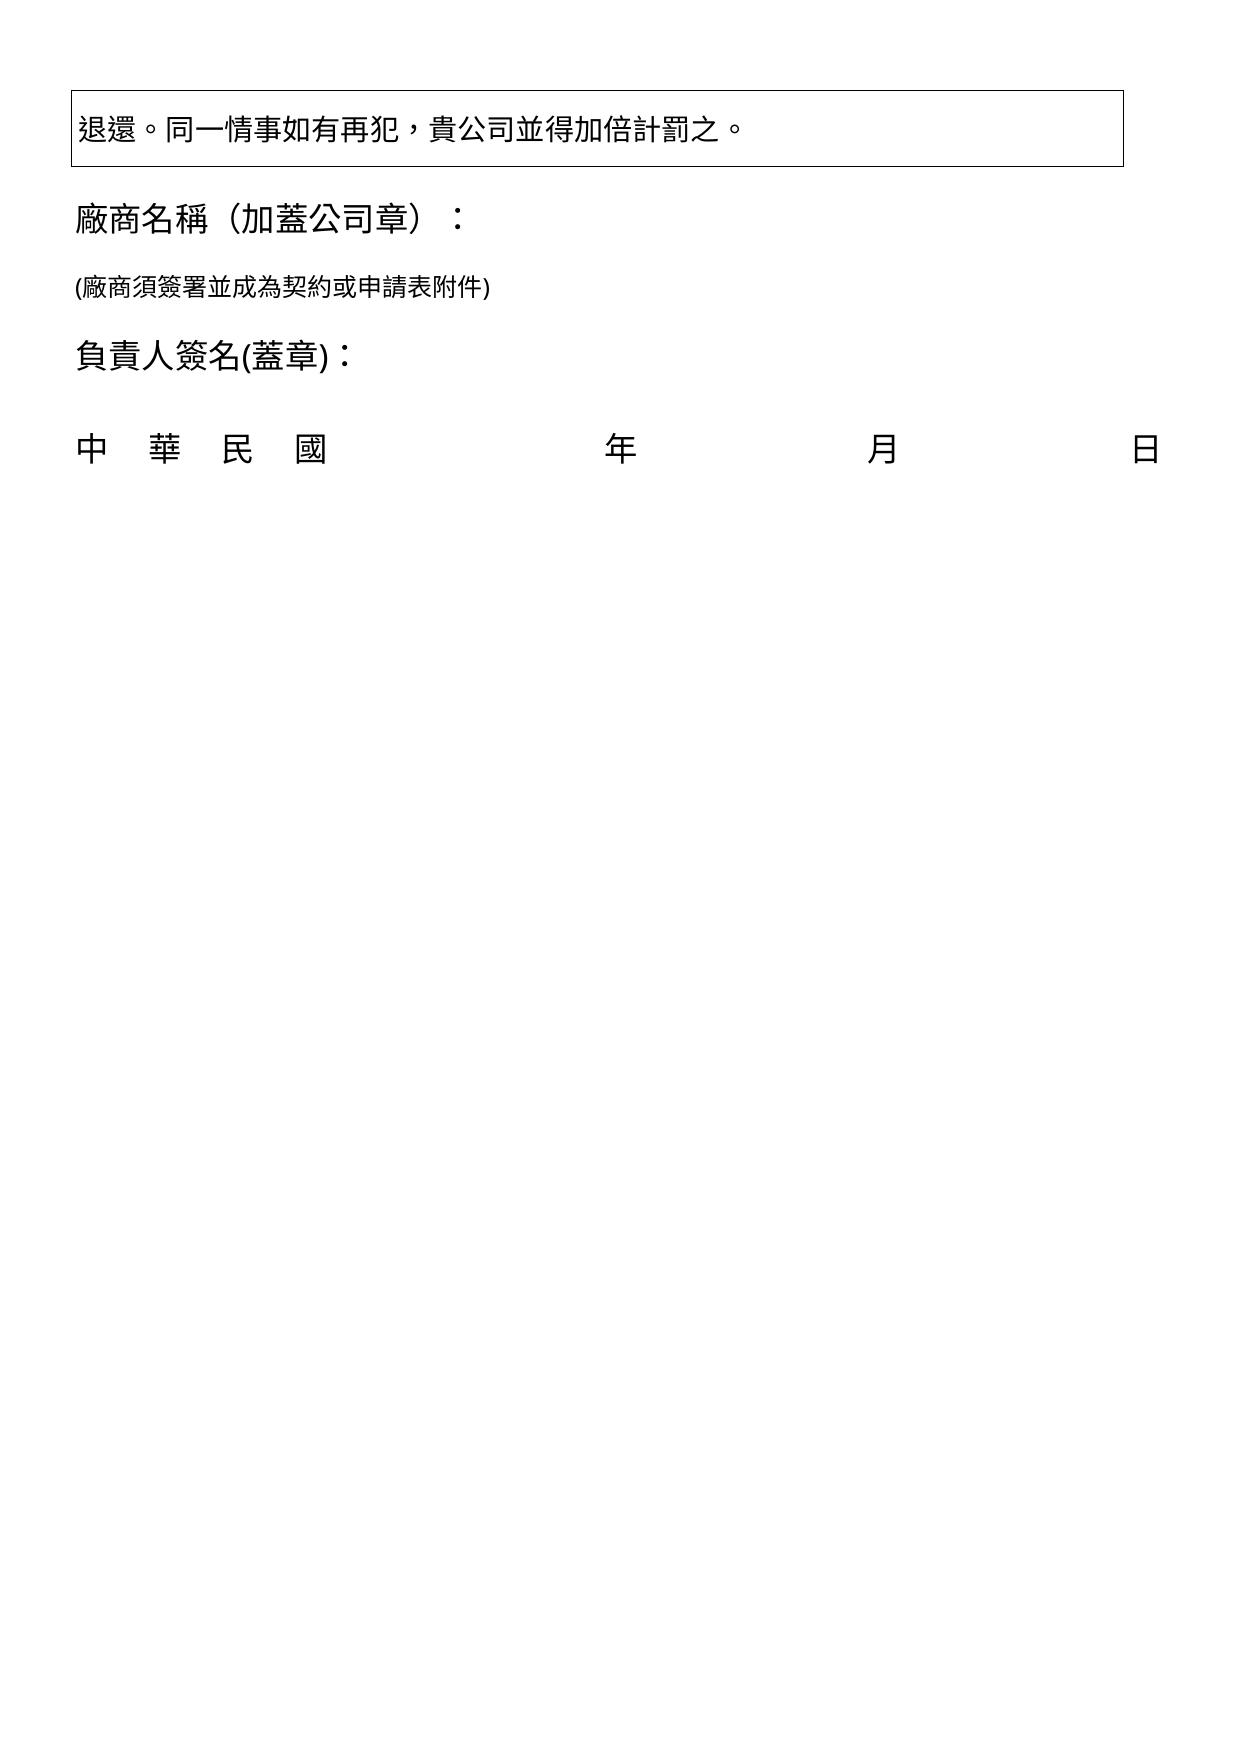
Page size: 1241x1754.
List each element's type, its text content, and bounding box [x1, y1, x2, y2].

text (廠商須簽署並成為契約或申請表附件) [75, 267, 1165, 304]
text 負責人簽名(蓋章)： [75, 317, 1165, 392]
text 中華民國 年 月 日 [75, 404, 1165, 471]
text 廠商名稱（加蓋公司章）： [75, 179, 1165, 254]
table_header 退還。同一情事如有再犯，貴公司並得加倍計罰之。 [72, 91, 1123, 166]
